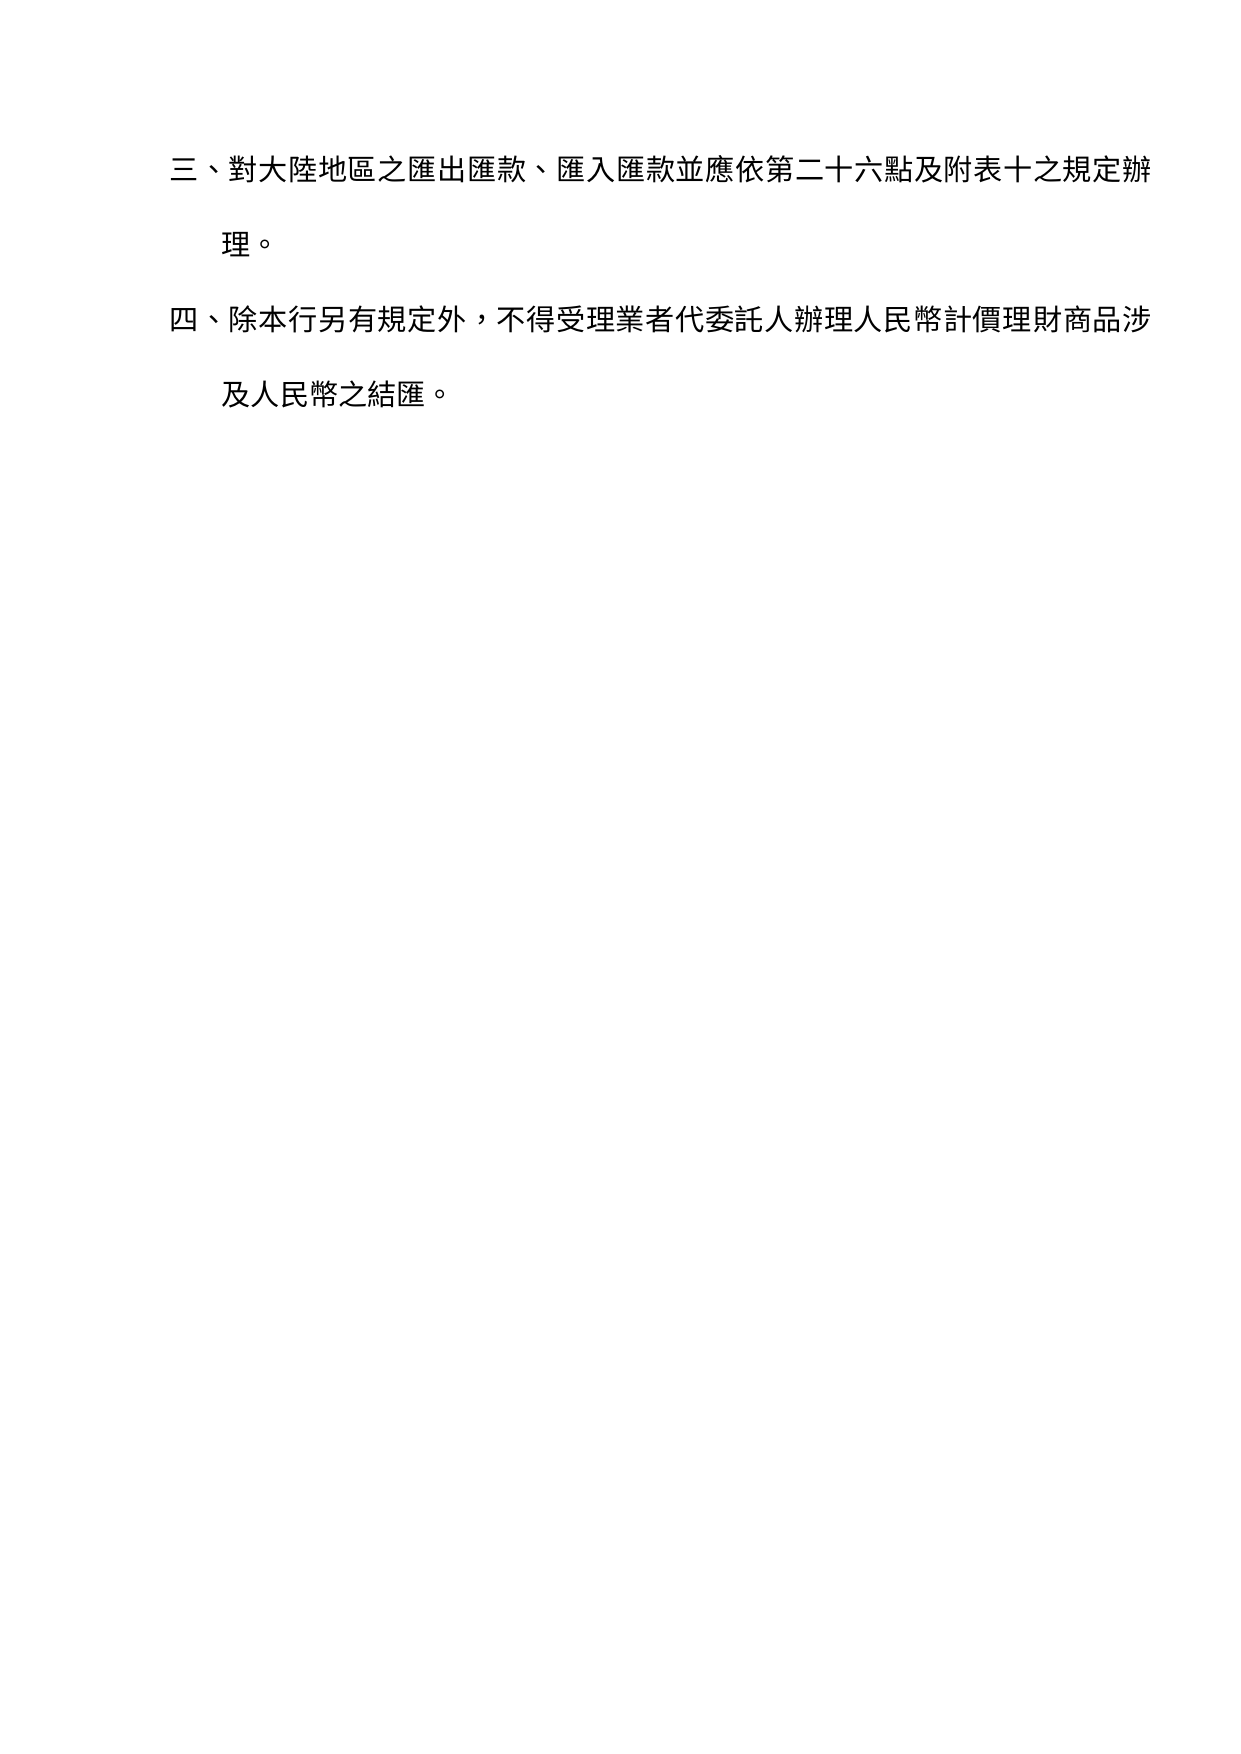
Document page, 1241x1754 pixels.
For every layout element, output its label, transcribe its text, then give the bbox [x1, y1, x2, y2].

text 三、對大陸地區之匯出匯款、匯入匯款並應依第二十六點及附表十之規定辦理。 [169, 130, 1152, 280]
text 四、除本行另有規定外，不得受理業者代委託人辦理人民幣計價理財商品涉及人民幣之結匯。 [169, 280, 1152, 430]
